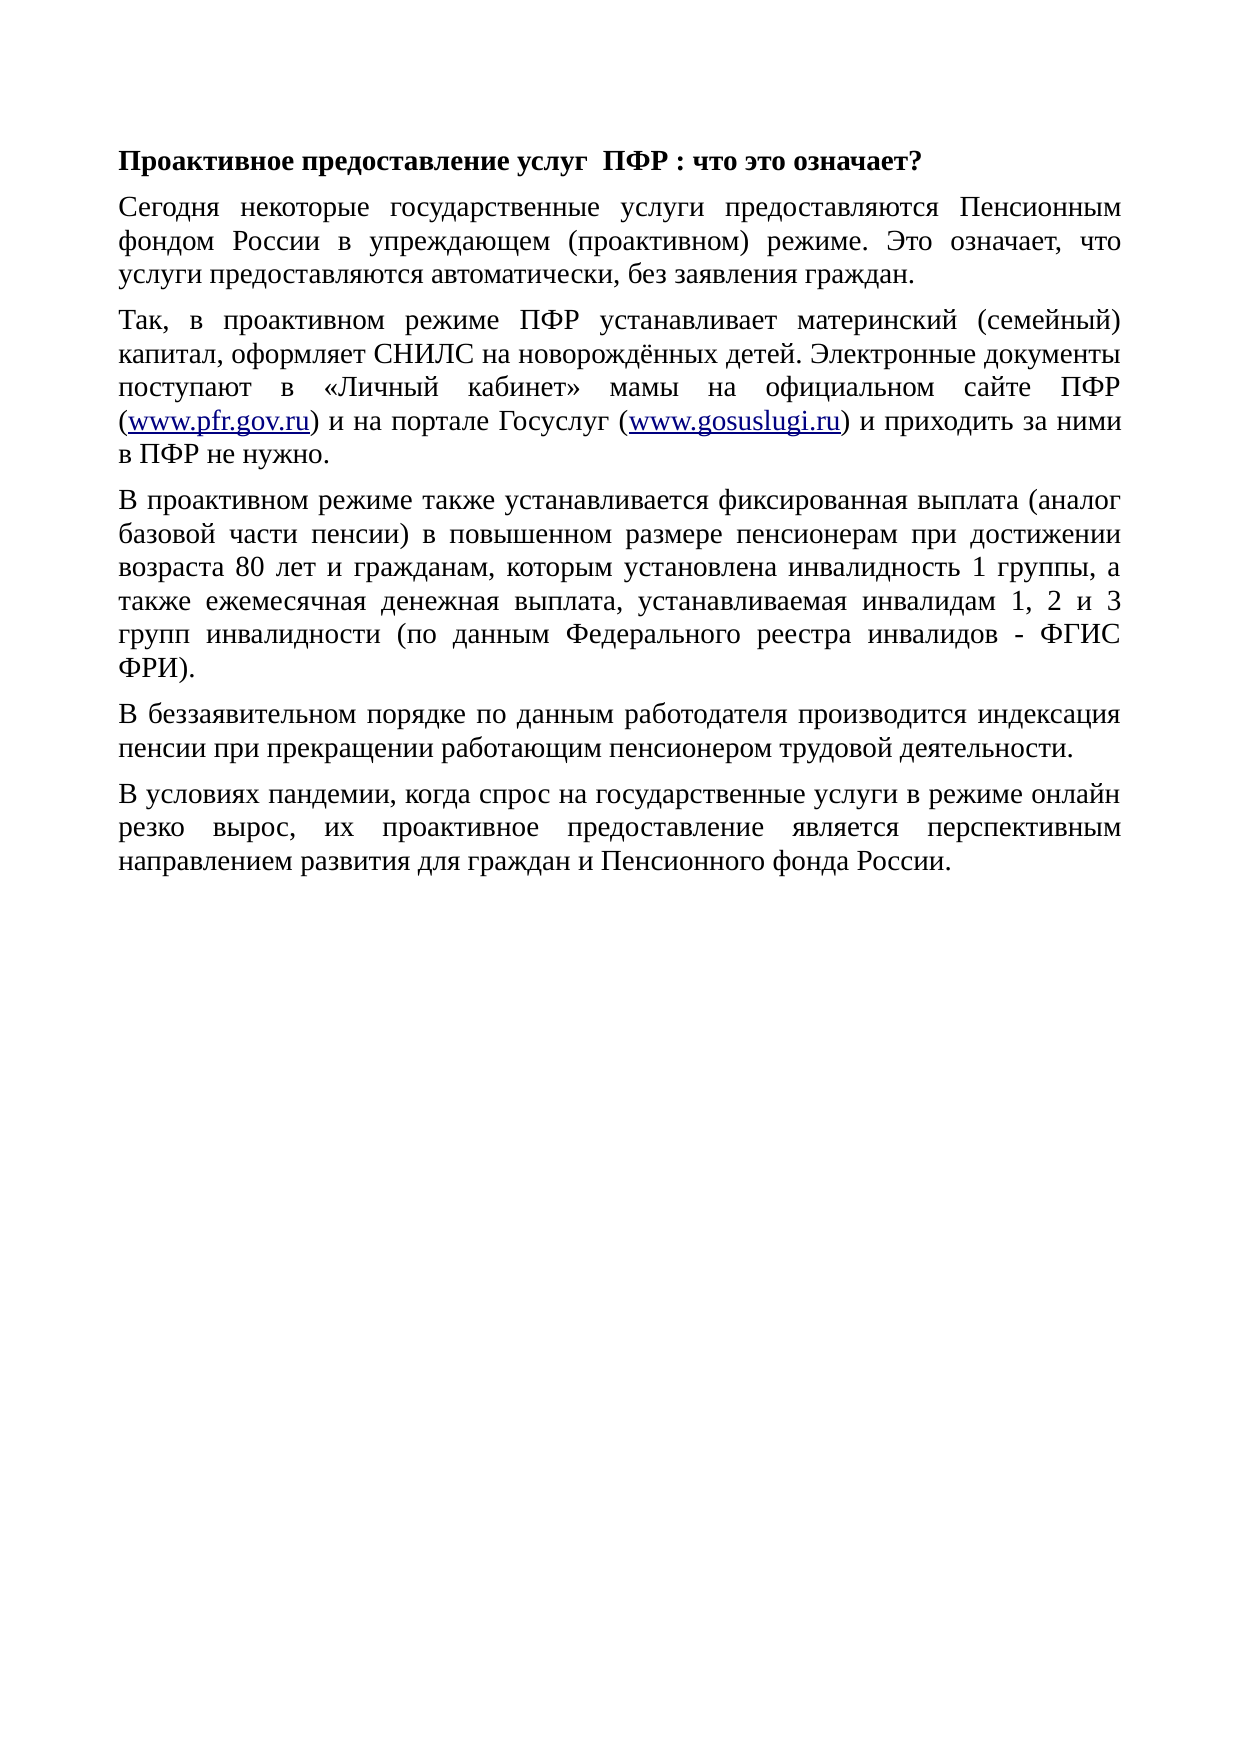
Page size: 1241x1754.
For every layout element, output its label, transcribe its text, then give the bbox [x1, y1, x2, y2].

text В условиях пандемии, когда спрос на государственные услуги в режиме онлайн резко вырос, их проактивное предоставление является перспективным направлением развития для граждан и Пенсионного фонда России. [118, 776, 1122, 876]
subtitle Проактивное предоставление услуг ПФР : что это означает? [118, 143, 1122, 177]
text В проактивном режиме также устанавливается фиксированная выплата (аналог базовой части пенсии) в повышенном размере пенсионерам при достижении возраста 80 лет и гражданам, которым установлена инвалидность 1 группы, а также ежемесячная денежная выплата, устанавливаемая инвалидам 1, 2 и 3 групп инвалидности (по данным Федерального реестра инвалидов - ФГИС ФРИ). [118, 482, 1122, 684]
text Так, в проактивном режиме ПФР устанавливает материнский (семейный) капитал, оформляет СНИЛС на новорождённых детей. Электронные документы поступают в «Личный кабинет» мамы на официальном сайте ПФР (www.pfr.gov.ru) и на портале Госуслуг (www.gosuslugi.ru) и приходить за ними в ПФР не нужно. [118, 302, 1122, 470]
text В беззаявительном порядке по данным работодателя производится индексация пенсии при прекращении работающим пенсионером трудовой деятельности. [118, 696, 1122, 763]
text Сегодня некоторые государственные услуги предоставляются Пенсионным фондом России в упреждающем (проактивном) режиме. Это означает, что услуги предоставляются автоматически, без заявления граждан. [118, 189, 1122, 290]
